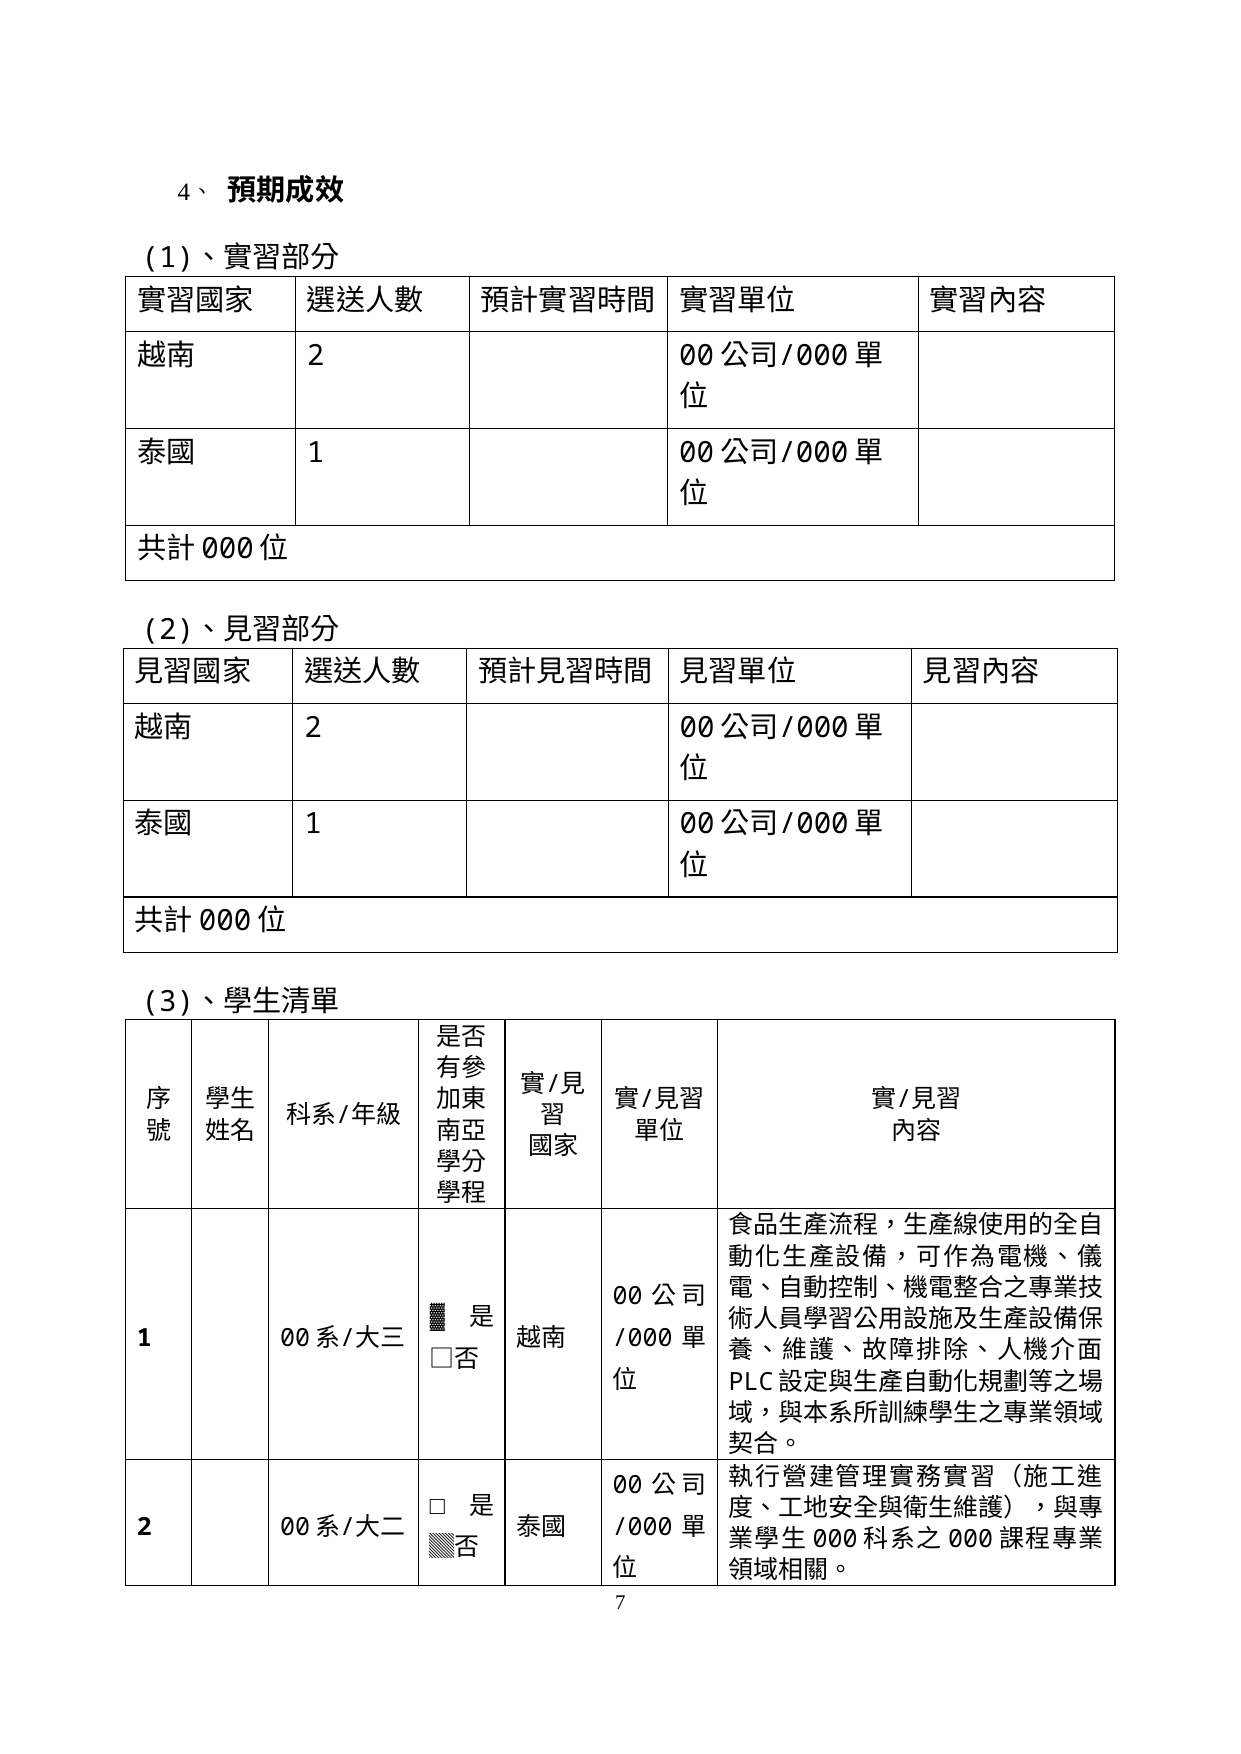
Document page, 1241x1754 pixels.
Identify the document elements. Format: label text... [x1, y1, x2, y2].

table_cell [467, 801, 668, 896]
table_cell 泰國 [506, 1460, 601, 1585]
table_cell 越南 [126, 332, 295, 428]
table_cell 1 [293, 801, 466, 896]
table_cell 共計000位 [124, 898, 1117, 952]
table_header 實/見習 內容 [718, 1020, 1114, 1208]
table_cell 00公司/000單位 [668, 332, 918, 428]
table_cell 00公司/000單位 [669, 801, 911, 896]
table_cell 00公司/000單位 [602, 1209, 717, 1459]
table_header 學生姓名 [192, 1020, 268, 1208]
table_cell 2 [126, 1460, 191, 1585]
table_header 實/見習 國家 [506, 1020, 601, 1208]
table_cell [467, 704, 668, 799]
table_header 實習國家 [126, 277, 295, 331]
table_cell [470, 429, 667, 524]
table_cell 執行營建管理實務實習（施工進度、工地安全與衛生維護），與專業學生000科系之000課程專業領域相關。 [718, 1460, 1114, 1585]
table_cell 00系/大二 [269, 1460, 418, 1585]
table_cell 1 [296, 429, 469, 524]
table_header 選送人數 [293, 649, 466, 703]
list 預期成效 [177, 167, 1092, 209]
table_cell [919, 429, 1114, 524]
list 見習部分 [141, 606, 1092, 647]
table_cell 00公司/000單位 [669, 704, 911, 799]
table_cell [912, 801, 1117, 896]
table_cell 2 [296, 332, 469, 428]
table_cell ▓是 □否 [419, 1209, 504, 1459]
table_cell [192, 1209, 268, 1459]
table_cell 2 [293, 704, 466, 799]
table_header 實習內容 [919, 277, 1114, 331]
table_cell [192, 1460, 268, 1585]
table_cell 共計000位 [126, 526, 1114, 580]
table_cell [470, 332, 667, 428]
table_cell 越南 [506, 1209, 601, 1459]
table_header 實習單位 [668, 277, 918, 331]
table_cell 食品生產流程，生產線使用的全自動化生產設備，可作為電機、儀電、自動控制、機電整合之專業技術人員學習公用設施及生產設備保養、維護、故障排除、人機介面PLC設定與生產自動化規劃等之場域，與本系所訓練學生之專業領域契合。 [718, 1209, 1114, 1459]
table_cell [912, 704, 1117, 799]
table_header 預計實習時間 [470, 277, 667, 331]
table_header 見習國家 [124, 649, 292, 703]
table_cell 00公司/000單位 [668, 429, 918, 524]
table_cell 00公司/000單位 [602, 1460, 717, 1585]
list 學生清單 [141, 978, 1092, 1019]
table_cell 00系/大三 [269, 1209, 418, 1459]
list 實習部分 [141, 234, 1092, 276]
table_header 實/見習 單位 [602, 1020, 717, 1208]
table_cell □是 ▓否 [419, 1460, 504, 1585]
table_cell [919, 332, 1114, 428]
table_header 序號 [126, 1020, 191, 1208]
table_header 選送人數 [296, 277, 469, 331]
table_cell 泰國 [126, 429, 295, 524]
table_header 科系/年級 [269, 1020, 418, 1208]
table_cell 越南 [124, 704, 292, 799]
table_header 見習內容 [912, 649, 1117, 703]
table_header 預計見習時間 [467, 649, 668, 703]
table_header 是否有參加東南亞學分學程 [419, 1020, 504, 1208]
table_cell 1 [126, 1209, 191, 1459]
table_cell 泰國 [124, 801, 292, 896]
table_header 見習單位 [669, 649, 911, 703]
